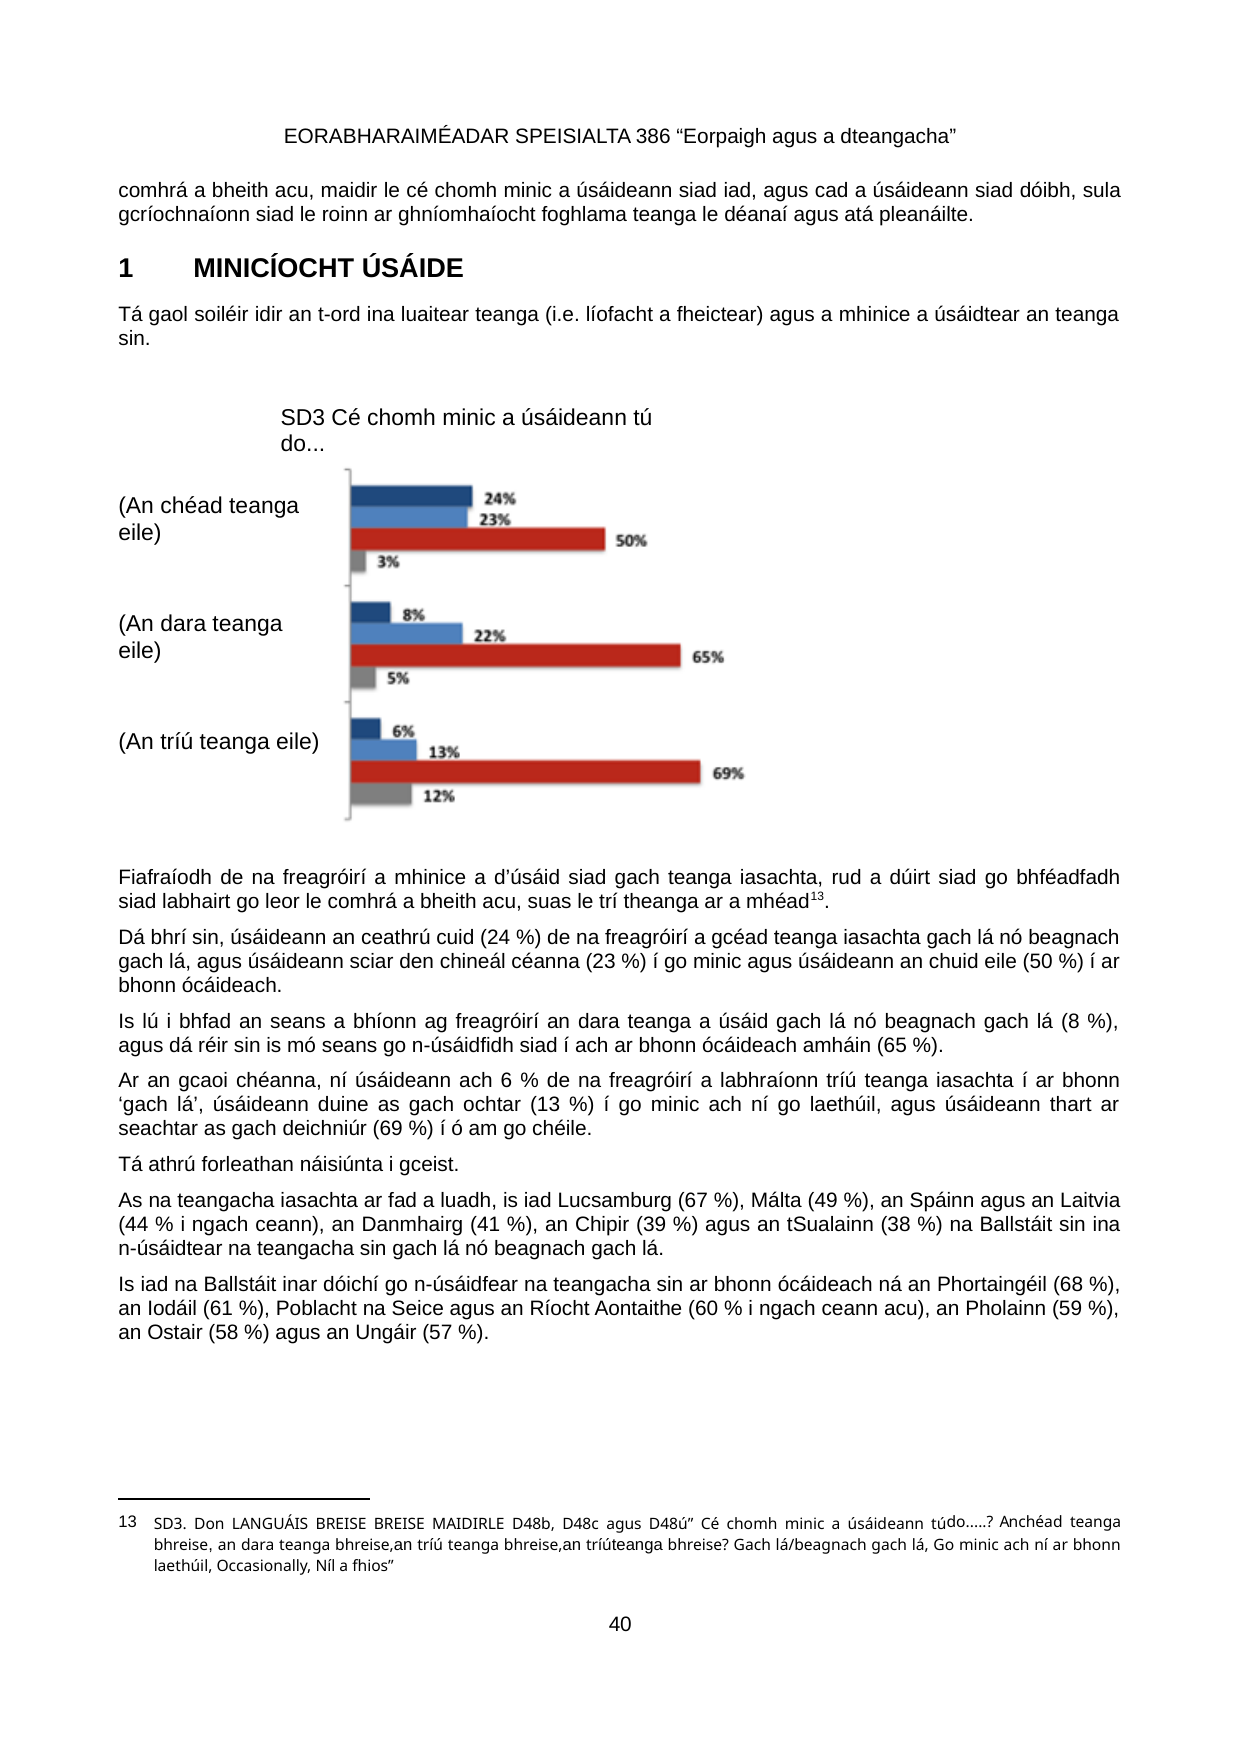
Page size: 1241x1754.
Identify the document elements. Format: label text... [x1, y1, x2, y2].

text Fiafraíodh de na freagróirí a mhinice a d’úsáid siad gach teanga iasachta, rud a dúirt siad go bhféadfadh siad labhairt go leor le comhrá a bheith acu, suas le trí theanga ar a mhéad. [118, 865, 1122, 913]
text Tá athrú forleathan náisiúnta i gceist. [118, 1152, 1122, 1176]
text Is iad na Ballstáit inar dóichí go n-úsáidfear na teangacha sin ar bhonn ócáideach ná an Phortaingéil (68 %), an Iodáil (61 %), Poblacht na Seice agus an Ríocht Aontaithe (60 % i ngach ceann acu), an Pholainn (59 %), an Ostair (58 %) agus an Ungáir (57 %). [118, 1272, 1122, 1343]
text Is lú i bhfad an seans a bhíonn ag freagróirí an dara teanga a úsáid gach lá nó beagnach gach lá (8 %), agus dá réir sin is mó seans go n-úsáidfidh siad í ach ar bhonn ócáideach amháin (65 %). [118, 1008, 1122, 1056]
text Dá bhrí sin, úsáideann an ceathrú cuid (24 %) de na freagróirí a gcéad teanga iasachta gach lá nó beagnach gach lá, agus úsáideann sciar den chineál céanna (23 %) í go minic agus úsáideann an chuid eile (50 %) í ar bhonn ócáideach. [118, 925, 1122, 997]
text comhrá a bheith acu, maidir le cé chomh minic a úsáideann siad iad, agus cad a úsáideann siad dóibh, sula gcríochnaíonn siad le roinn ar ghníomhaíocht foghlama teanga le déanaí agus atá pleanáilte. [118, 177, 1122, 225]
text SD3. Don LANGUÁIS BREISE BREISE MAIDIRLE D48b, D48c agus D48ú” Cé chomh minic a úsáideann túdo.....? Anchéad teanga bhreise, an dara teanga bhreise,an tríú teanga bhreise,an tríúteanga bhreise? Gach lá/beagnach gach lá, Go minic ach ní ar bhonn laethúil, Occasionally, Níl a fhios” [118, 1511, 1122, 1576]
subtitle MINICÍOCHT ÚSÁIDE [118, 252, 1122, 283]
picture [337, 459, 754, 829]
text Tá gaol soiléir idir an t-ord ina luaitear teanga (i.e. líofacht a fheictear) agus a mhinice a úsáidtear an teanga sin. [118, 302, 1122, 350]
text As na teangacha iasachta ar fad a luadh, is iad Lucsamburg (67 %), Málta (49 %), an Spáinn agus an Laitvia (44 % i ngach ceann), an Danmhairg (41 %), an Chipir (39 %) agus an tSualainn (38 %) na Ballstáit sin ina n-úsáidtear na teangacha sin gach lá nó beagnach gach lá. [118, 1188, 1122, 1260]
text Ar an gcaoi chéanna, ní úsáideann ach 6 % de na freagróirí a labhraíonn tríú teanga iasachta í ar bhonn ‘gach lá’, úsáideann duine as gach ochtar (13 %) í go minic ach ní go laethúil, agus úsáideann thart ar seachtar as gach deichniúr (69 %) í ó am go chéile. [118, 1068, 1122, 1140]
